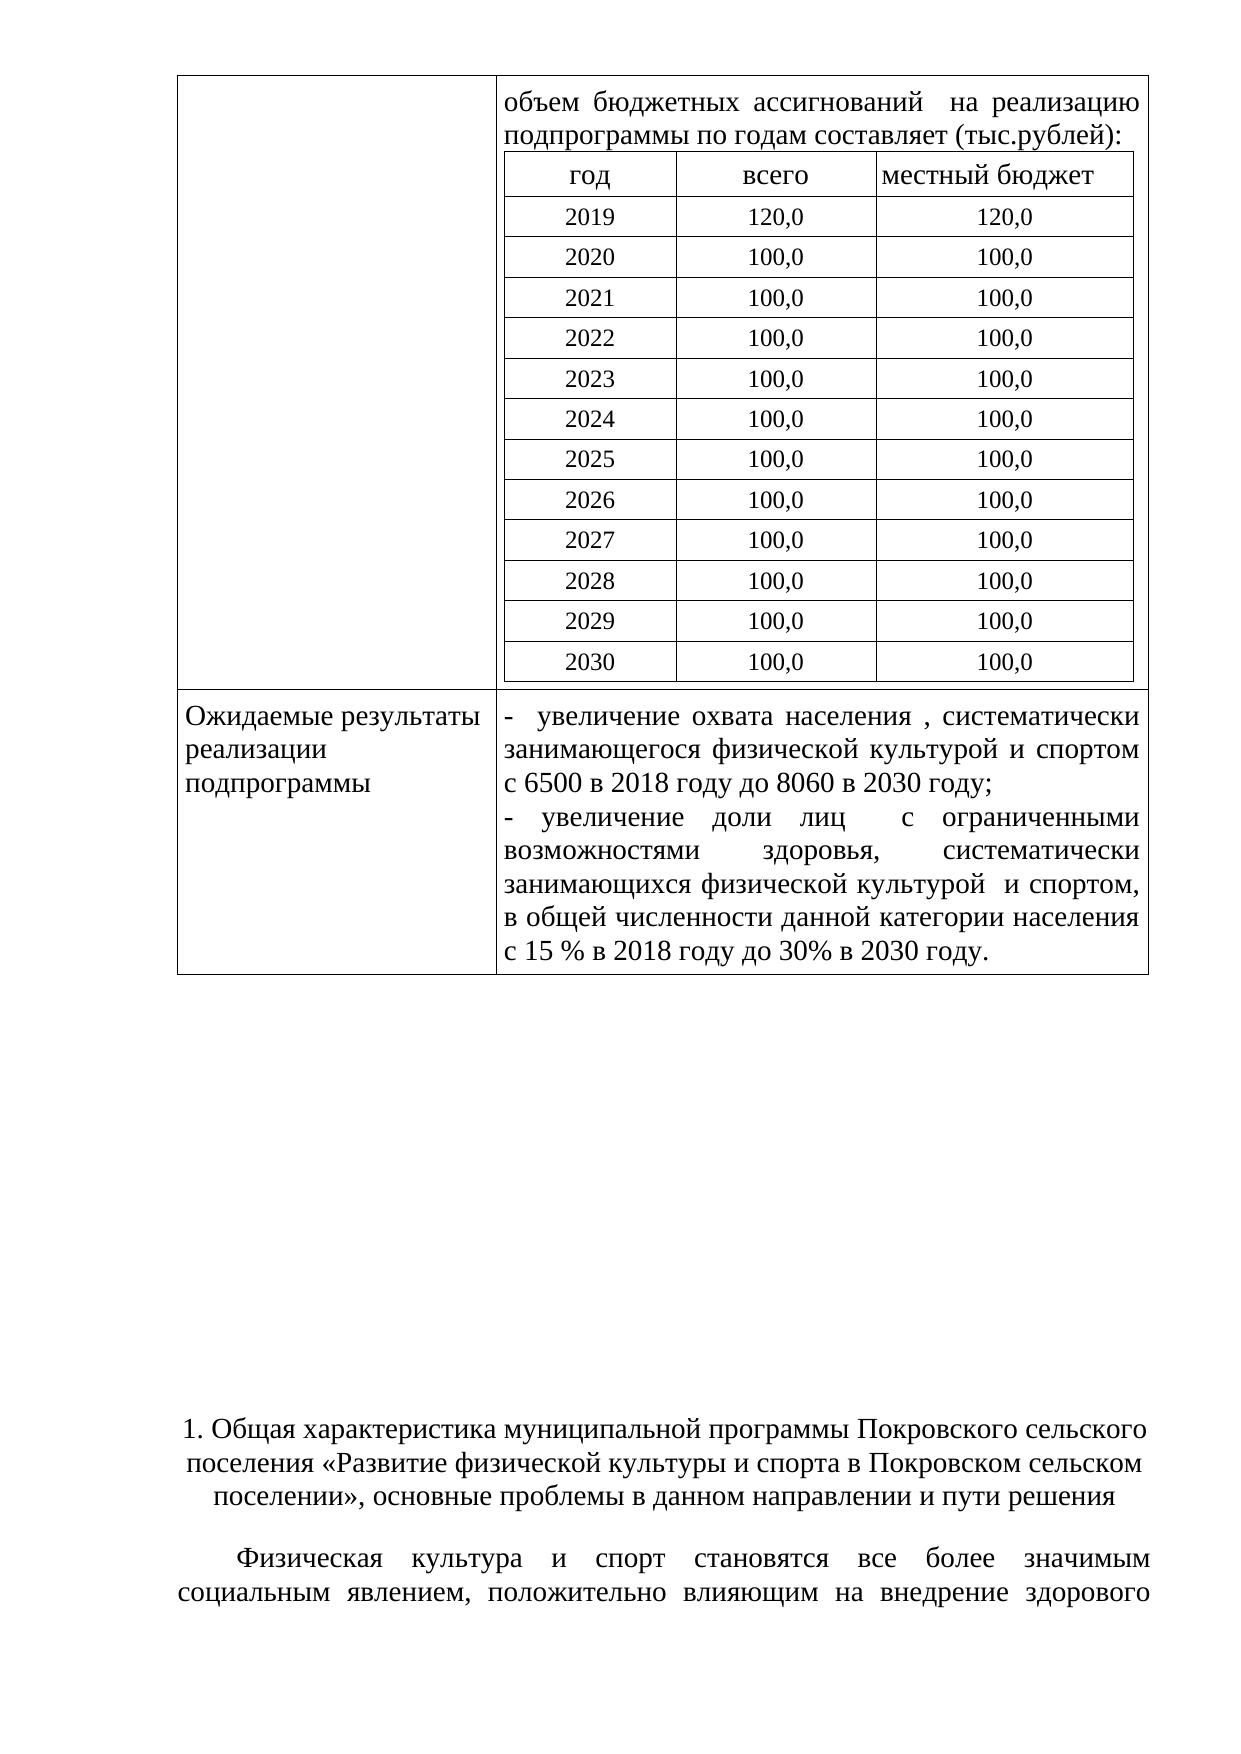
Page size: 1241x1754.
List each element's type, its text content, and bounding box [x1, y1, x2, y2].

table_cell 100,0 [677, 359, 876, 398]
table_cell 100,0 [677, 440, 876, 479]
table_cell 2025 [505, 440, 676, 479]
table_cell 100,0 [677, 561, 876, 600]
table_cell 100,0 [677, 480, 876, 519]
table_cell - увеличение охвата населения , систематически занимающегося физической культурой и спортом с 6500 в 2018 году до 8060 в 2030 году; - увеличение доли лиц с ограниченными возможностями здоровья, систематически занимающихся физической культурой и спортом, в общей численности данной категории населения с 15 % в 2018 году до 30% в 2030 году. [497, 690, 1148, 974]
table_cell [178, 76, 496, 689]
table_cell 2019 [505, 197, 676, 236]
table_cell 120,0 [677, 197, 876, 236]
table_cell 2028 [505, 561, 676, 600]
table_cell 100,0 [677, 601, 876, 641]
table_cell 100,0 [877, 399, 1133, 438]
table_cell 100,0 [877, 440, 1133, 479]
table_cell Ожидаемые результаты реализации подпрограммы [178, 690, 496, 974]
text 1. Общая характеристика муниципальной программы Покровского сельского поселения «Развитие физической культуры и спорта в Покровском сельском поселении», основные проблемы в данном направлении и пути решения [177, 1411, 1152, 1512]
table_cell 100,0 [877, 359, 1133, 398]
table_cell 100,0 [677, 642, 876, 681]
table_cell 100,0 [877, 642, 1133, 681]
table_cell 100,0 [677, 278, 876, 317]
table_cell 2026 [505, 480, 676, 519]
table_cell 2030 [505, 642, 676, 681]
table_cell 100,0 [877, 480, 1133, 519]
table_cell 100,0 [677, 318, 876, 358]
table_cell 2027 [505, 520, 676, 560]
table_cell объем бюджетных ассигнований на реализацию подпрограммы по годам составляет (тыс.рублей): [497, 76, 1148, 689]
text Физическая культура и спорт становятся все более значимым социальным явлением, положительно влияющим на внедрение здорового [177, 1541, 1152, 1608]
table_cell 2024 [505, 399, 676, 438]
table_cell 100,0 [877, 318, 1133, 358]
table_cell 120,0 [877, 197, 1133, 236]
table_cell 100,0 [877, 278, 1133, 317]
table_cell 100,0 [877, 237, 1133, 277]
table_cell 2021 [505, 278, 676, 317]
table_header всего [677, 152, 876, 196]
table_cell 100,0 [877, 561, 1133, 600]
table_cell 100,0 [677, 520, 876, 560]
table_header год [505, 152, 676, 196]
table_cell 100,0 [877, 601, 1133, 641]
table_cell 100,0 [677, 399, 876, 438]
table_cell 100,0 [677, 237, 876, 277]
table_cell 2029 [505, 601, 676, 641]
table_cell 100,0 [877, 520, 1133, 560]
table_cell 2022 [505, 318, 676, 358]
table_header местный бюджет [877, 152, 1133, 196]
table_cell 2023 [505, 359, 676, 398]
table_cell 2020 [505, 237, 676, 277]
